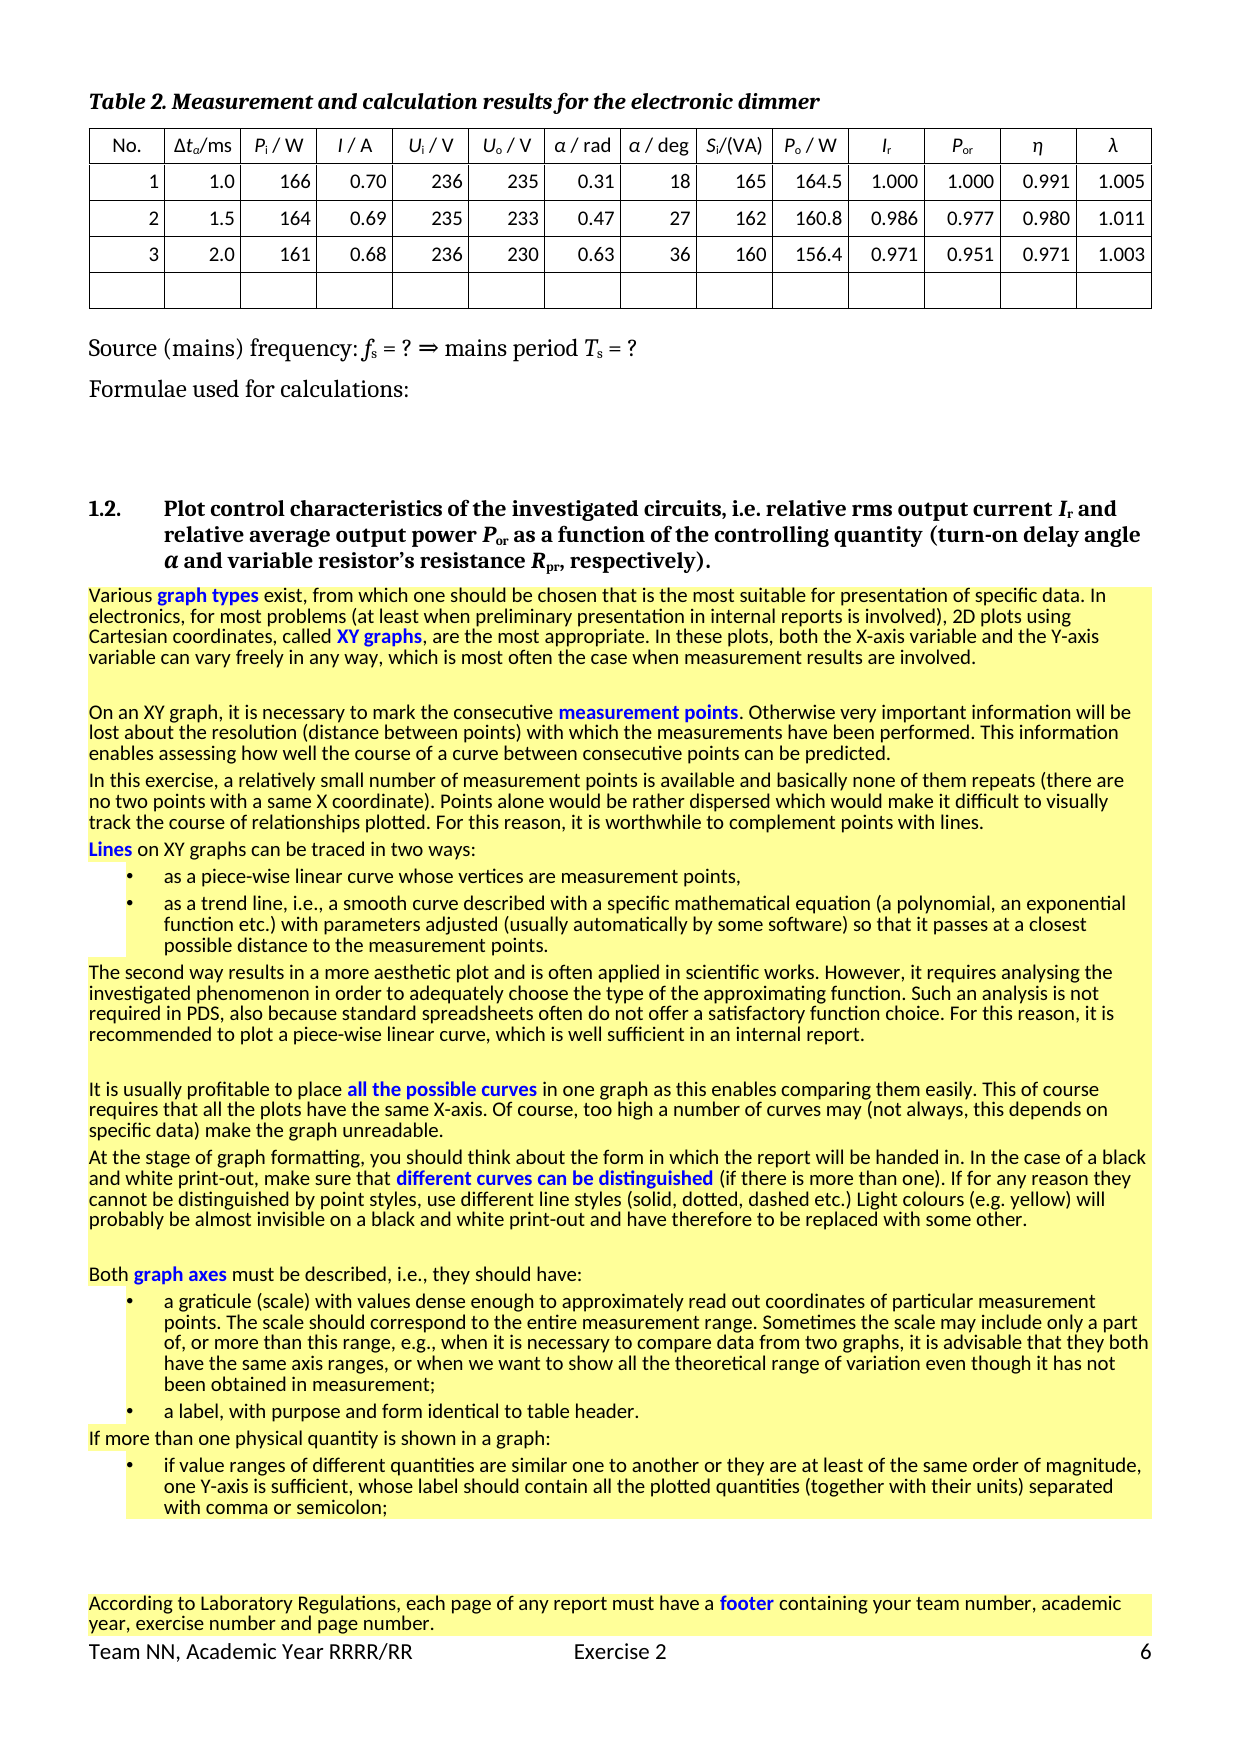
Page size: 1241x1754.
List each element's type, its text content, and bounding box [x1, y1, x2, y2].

table_cell [697, 273, 772, 308]
table_cell [241, 273, 316, 308]
table_header I / A [317, 129, 392, 163]
table_cell 1.003 [1077, 237, 1151, 272]
table_cell 0.68 [317, 237, 392, 272]
table_cell 1 [90, 165, 164, 200]
text Both graph axes must be described, i.e., they should have: [88, 1266, 1152, 1286]
text The second way results in a more aesthetic plot and is often applied in scientific works. However, it requires analysing the investigated phenomenon in order to adequately choose the type of the approximating function. Such an analysis is not required in PDS, also because standard spreadsheets often do not offer a satisfactory function choice. For this reason, it is recommended to plot a piece-wise linear curve, which is well sufficient in an internal report. [88, 964, 1152, 1047]
table_header λ [1077, 129, 1151, 163]
table_cell [1077, 273, 1151, 308]
subtitle Plot control characteristics of the investigated circuits, i.e. relative rms output current Ir and relative average output power Por as a function of the controlling quantity (turn-on delay angle α and variable resistor’s resistance Rpr, respectively). [88, 495, 1152, 574]
table_cell 18 [621, 165, 696, 200]
table_cell [925, 273, 1000, 308]
table_header η [1001, 129, 1076, 163]
text On an XY graph, it is necessary to mark the consecutive measurement points. Otherwise very important information will be lost about the resolution (distance between points) with which the measurements have been performed. This information enables assessing how well the course of a curve between consecutive points can be predicted. [88, 703, 1152, 766]
text It is usually profitable to place all the possible curves in one graph as this enables comparing them easily. This of course requires that all the plots have the same X-axis. Of course, too high a number of curves may (not always, this depends on specific data) make the graph unreadable. [88, 1080, 1152, 1143]
table_cell 166 [241, 165, 316, 200]
table_header ∆tα/ms [165, 129, 240, 163]
text If more than one physical quantity is shown in a graph: [88, 1430, 1152, 1451]
text Formulae used for calculations: [88, 375, 1152, 404]
table_cell 164 [241, 201, 316, 236]
table_cell 2.0 [165, 237, 240, 272]
table_cell 162 [697, 201, 772, 236]
table_cell 0.63 [545, 237, 620, 272]
table_cell 1.011 [1077, 201, 1151, 236]
text Table 2. Measurement and calculation results for the electronic dimmer [88, 88, 1152, 115]
text Lines on XY graphs can be traced in two ways: [88, 841, 1152, 862]
table_cell 0.986 [849, 201, 924, 236]
table_cell 1.000 [925, 165, 1000, 200]
table_cell 160 [697, 237, 772, 272]
list as a piece-wise linear curve whose vertices are measurement points, [126, 868, 1152, 889]
table_cell [1001, 273, 1076, 308]
text Various graph types exist, from which one should be chosen that is the most suitable for presentation of specific data. In electronics, for most problems (at least when preliminary presentation in internal reports is involved), 2D plots using Cartesian coordinates, called XY graphs, are the most appropriate. In these plots, both the X-axis variable and the Y-axis variable can vary freely in any way, which is most often the case when measurement results are involved. [88, 587, 1152, 670]
table_cell 0.69 [317, 201, 392, 236]
table_cell 236 [393, 237, 468, 272]
table_header Ir [849, 129, 924, 163]
table_cell 1.5 [165, 201, 240, 236]
table_cell 0.951 [925, 237, 1000, 272]
table_cell 0.47 [545, 201, 620, 236]
table_header Po / W [773, 129, 848, 163]
table_cell 27 [621, 201, 696, 236]
table_cell 0.31 [545, 165, 620, 200]
table_cell 36 [621, 237, 696, 272]
table_cell 0.977 [925, 201, 1000, 236]
list as a trend line, i.e., a smooth curve described with a specific mathematical equation (a polynomial, an exponential function etc.) with parameters adjusted (usually automatically by some software) so that it passes at a closest possible distance to the measurement points. [126, 895, 1152, 957]
table_cell 0.971 [1001, 237, 1076, 272]
table_header Ui / V [393, 129, 468, 163]
table_cell 164.5 [773, 165, 848, 200]
table_cell [773, 273, 848, 308]
table_header α / deg [621, 129, 696, 163]
table_cell [545, 273, 620, 308]
table_cell 0.980 [1001, 201, 1076, 236]
table_cell 160.8 [773, 201, 848, 236]
table_cell 236 [393, 165, 468, 200]
table_header Pi / W [241, 129, 316, 163]
list a label, with purpose and form identical to table header. [126, 1403, 1152, 1424]
list if value ranges of different quantities are similar one to another or they are at least of the same order of magnitude, one Y-axis is sufficient, whose label should contain all the plotted quantities (together with their units) separated with comma or semicolon; [126, 1457, 1152, 1519]
table_cell 235 [393, 201, 468, 236]
table_header Uo / V [469, 129, 544, 163]
table_cell [469, 273, 544, 308]
table_cell 156.4 [773, 237, 848, 272]
table_cell 235 [469, 165, 544, 200]
table_cell 230 [469, 237, 544, 272]
text At the stage of graph formatting, you should think about the form in which the report will be handed in. In the case of a black and white print-out, make sure that different curves can be distinguished (if there is more than one). If for any reason they cannot be distinguished by point styles, use different line styles (solid, dotted, dashed etc.) Light colours (e.g. yellow) will probably be almost invisible on a black and white print-out and have therefore to be replaced with some other. [88, 1149, 1152, 1232]
list a graticule (scale) with values dense enough to approximately read out coordinates of particular measurement points. The scale should correspond to the entire measurement range. Sometimes the scale may include only a part of, or more than this range, e.g., when it is necessary to compare data from two graphs, it is advisable that they both have the same axis ranges, or when we want to show all the theoretical range of variation even though it has not been obtained in measurement; [126, 1293, 1152, 1396]
table_cell [90, 273, 164, 308]
table_cell [317, 273, 392, 308]
table_cell 161 [241, 237, 316, 272]
table_cell 3 [90, 237, 164, 272]
table_header No. [90, 129, 164, 163]
text Source (mains) frequency: fs = ? ⇒ mains period Ts = ? [88, 334, 1152, 363]
table_cell [165, 273, 240, 308]
table_header Si/(VA) [697, 129, 772, 163]
table_cell 233 [469, 201, 544, 236]
table_cell 1.0 [165, 165, 240, 200]
text In this exercise, a relatively small number of measurement points is available and basically none of them repeats (there are no two points with a same X coordinate). Points alone would be rather dispersed which would make it difficult to visually track the course of relationships plotted. For this reason, it is worthwhile to complement points with lines. [88, 772, 1152, 834]
table_header Por [925, 129, 1000, 163]
table_header α / rad [545, 129, 620, 163]
table_cell [621, 273, 696, 308]
table_cell 1.000 [849, 165, 924, 200]
table_cell [849, 273, 924, 308]
table_cell [393, 273, 468, 308]
table_cell 165 [697, 165, 772, 200]
table_cell 0.971 [849, 237, 924, 272]
table_cell 0.991 [1001, 165, 1076, 200]
table_cell 0.70 [317, 165, 392, 200]
table_cell 2 [90, 201, 164, 236]
table_cell 1.005 [1077, 165, 1151, 200]
